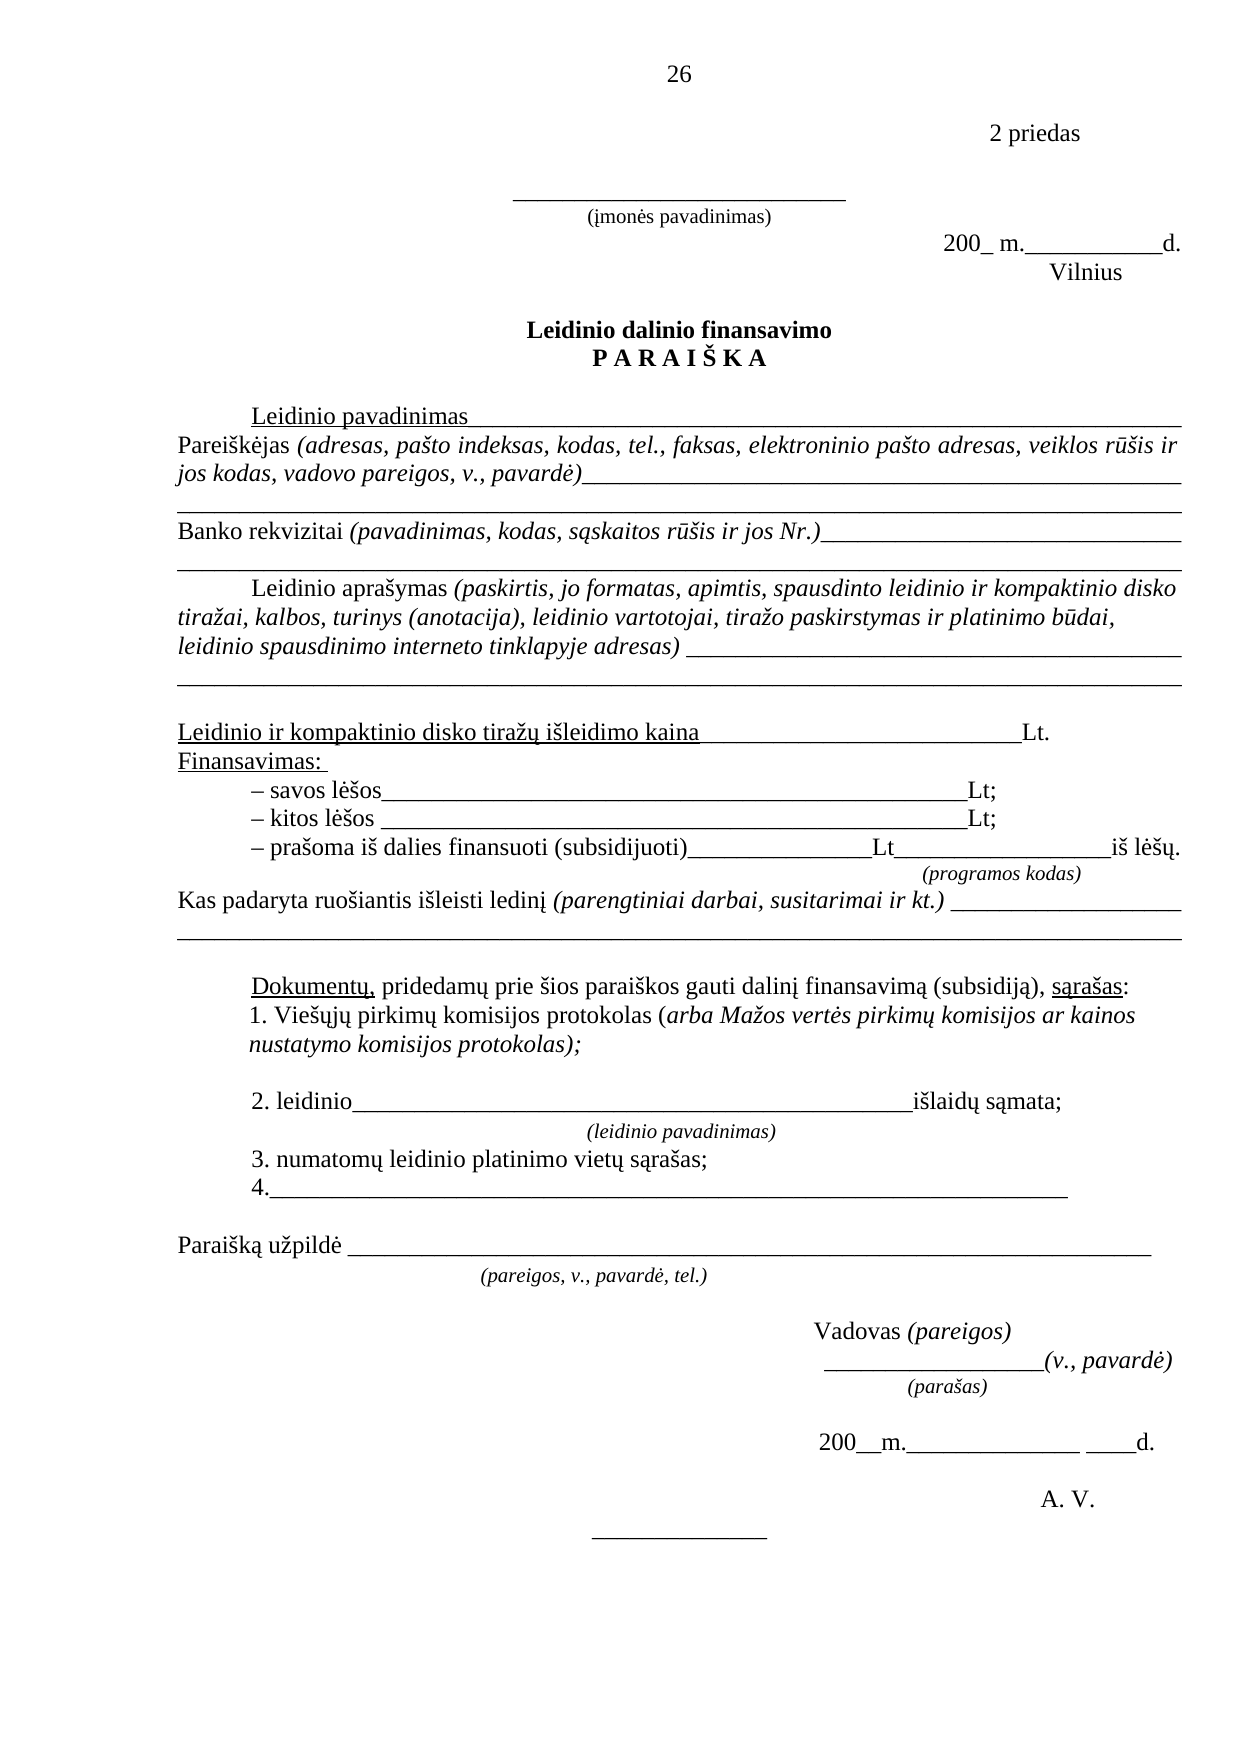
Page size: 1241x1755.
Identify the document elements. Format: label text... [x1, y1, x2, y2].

text 2. leidinio išlaidų sąmata; [177, 1086, 1181, 1115]
text Leidinio aprašymas (paskirtis, jo formatas, apimtis, spausdinto leidinio ir kompaktinio disko tiražai, kalbos, turinys (anotacija), leidinio vartotojai, tiražo paskirstymas ir platinimo būdai, leidinio spausdinimo interneto tinklapyje adresas) [177, 573, 1181, 660]
text (parašas) [177, 1374, 1181, 1398]
text Leidinio pavadinimas [177, 401, 1181, 430]
text 3. numatomų leidinio platinimo vietų sąrašas; [177, 1144, 1181, 1172]
text A. V. [177, 1484, 1181, 1513]
text Vilnius [177, 257, 1181, 286]
text ______________ [177, 1513, 1181, 1542]
text (v., pavardė) [177, 1345, 1181, 1374]
text Paraišką užpildė [177, 1230, 1181, 1259]
text Vadovas (pareigos) [177, 1316, 1181, 1345]
text 2 priedas [989, 118, 1181, 147]
text (leidinio pavadinimas) [177, 1115, 1181, 1144]
text – prašoma iš dalies finansuoti (subsidijuoti) Lt iš lėšų. [177, 832, 1181, 861]
text 4. [177, 1172, 1181, 1201]
text (programos kodas) [177, 861, 1181, 885]
text 1. Viešųjų pirkimų komisijos protokolas (arba Mažos vertės pirkimų komisijos ar kainos nustatymo komisijos protokolas); [248, 1000, 1181, 1057]
text (pareigos, v., pavardė, tel.) [177, 1259, 1181, 1287]
text Leidinio dalinio finansavimo [177, 315, 1181, 343]
text – savos lėšos Lt; [177, 775, 1181, 803]
text Finansavimas: [177, 746, 1181, 775]
text Leidinio ir kompaktinio disko tiražų išleidimo kaina Lt. [177, 717, 1181, 746]
text – kitos lėšos Lt; [177, 803, 1181, 832]
text Pareiškėjas (adresas, pašto indeksas, kodas, tel., faksas, elektroninio pašto adresas, veiklos rūšis ir jos kodas, vadovo pareigos, v., pavardė) [177, 430, 1181, 487]
text Kas padaryta ruošiantis išleisti ledinį (parengtiniai darbai, susitarimai ir kt.) [177, 885, 1181, 914]
text Banko rekvizitai (pavadinimas, kodas, sąskaitos rūšis ir jos Nr.) [177, 516, 1181, 545]
text 200__m. ____d. [177, 1427, 1181, 1455]
text PARAIŠKA [177, 343, 1181, 372]
text (įmonės pavadinimas) [177, 204, 1181, 228]
text 200_ m.___________d. [177, 228, 1181, 257]
text Dokumentų, pridedamų prie šios paraiškos gauti dalinį finansavimą (subsidiją), sąrašas: [177, 971, 1181, 1000]
